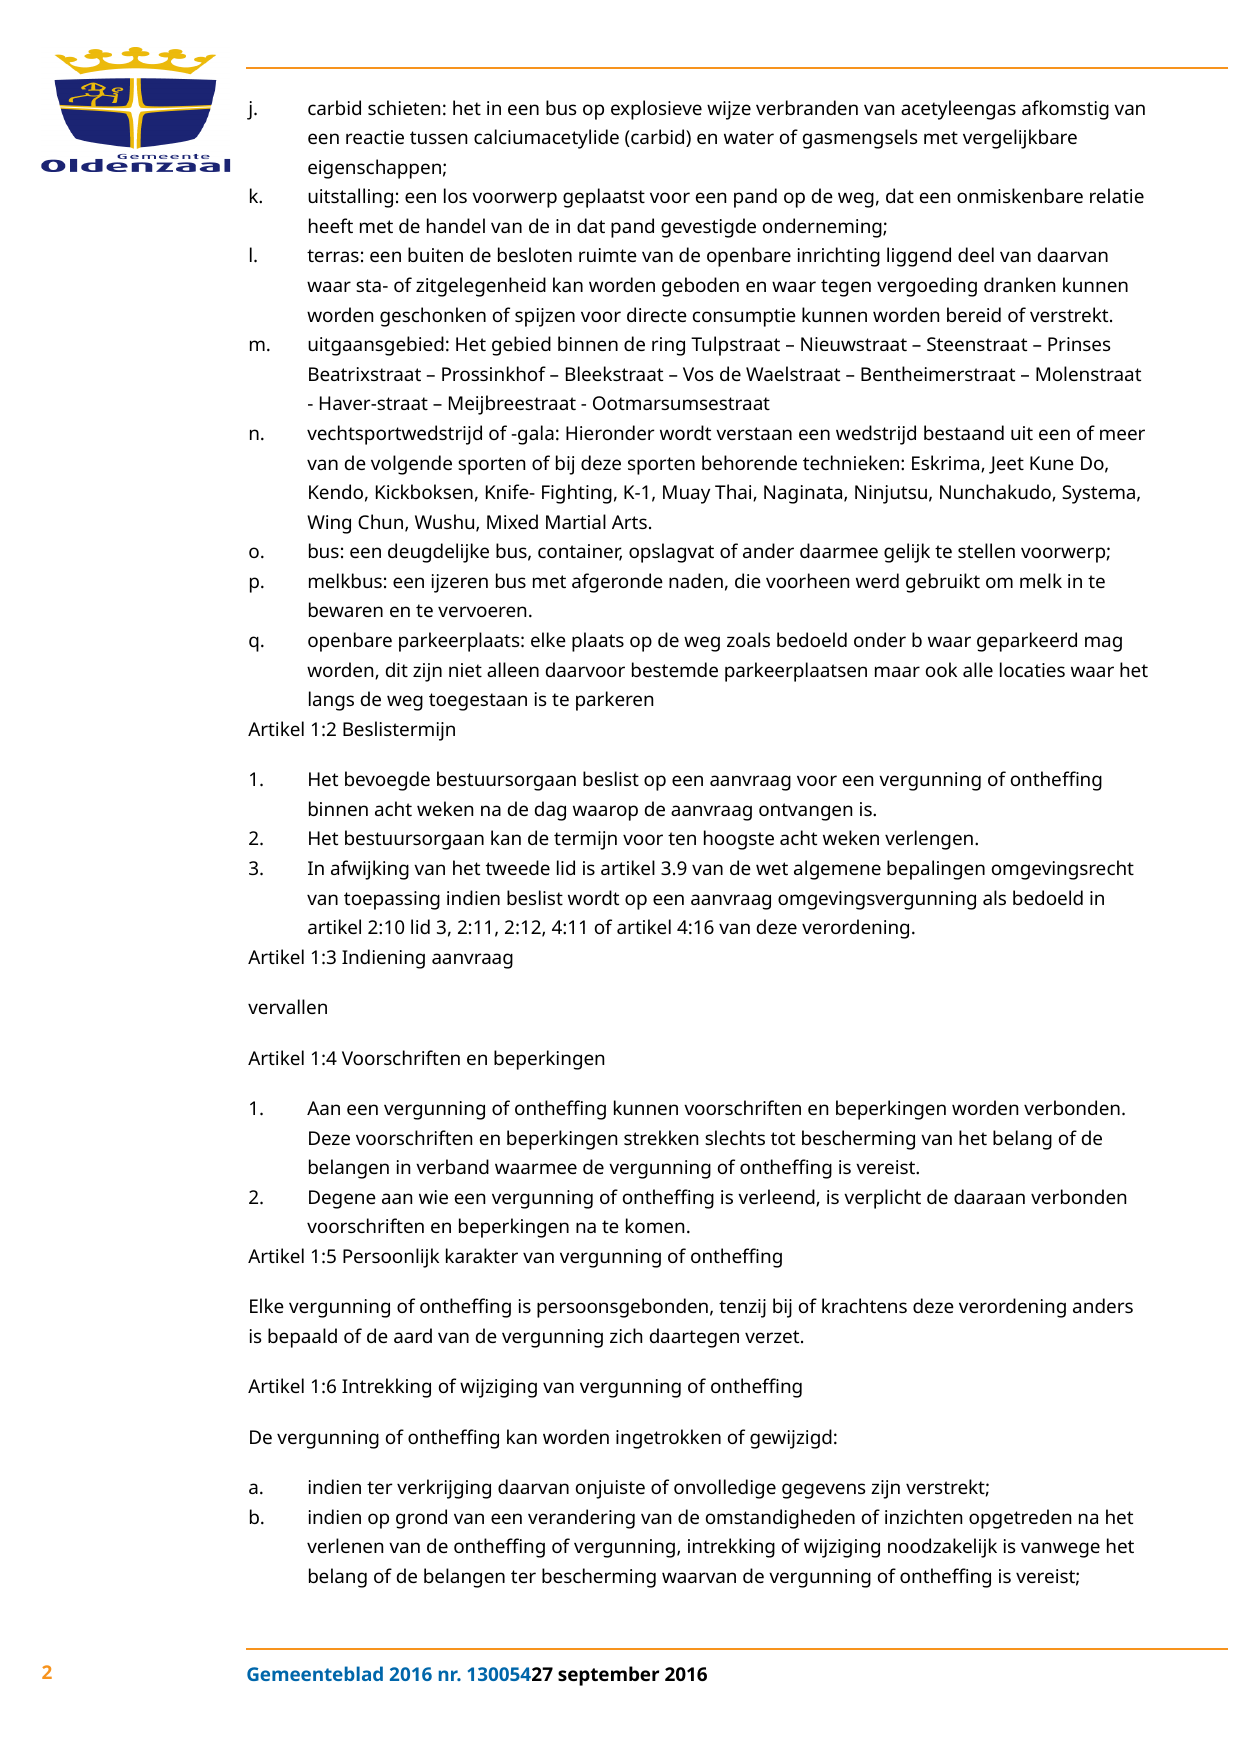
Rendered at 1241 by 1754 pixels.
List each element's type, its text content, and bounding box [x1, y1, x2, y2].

list melkbus: een ijzeren bus met afgeronde naden, die voorheen werd gebruikt om melk in te bewaren en te vervoeren. [248, 568, 1152, 623]
text Artikel 1:6 Intrekking of wijziging van vergunning of ontheffing [248, 1373, 1152, 1399]
text Artikel 1:4 Voorschriften en beperkingen [248, 1045, 1152, 1071]
text Artikel 1:3 Indiening aanvraag [248, 944, 1152, 970]
list Het bevoegde bestuursorgaan beslist op een aanvraag voor een vergunning of ontheffing binnen acht weken na de dag waarop de aanvraag ontvangen is. [248, 766, 1152, 822]
list carbid schieten: het in een bus op explosieve wijze verbranden van acetyleengas afkomstig van een reactie tussen calciumacetylide (carbid) en water of gasmengsels met vergelijkbare eigenschappen; [248, 95, 1152, 180]
list In afwijking van het tweede lid is artikel 3.9 van de wet algemene bepalingen omgevingsrecht van toepassing indien beslist wordt op een aanvraag omgevingsvergunning als bedoeld in artikel 2:10 lid 3, 2:11, 2:12, 4:11 of artikel 4:16 van deze verordening. [248, 855, 1152, 940]
text Artikel 1:2 Beslistermijn [248, 716, 1152, 742]
list indien ter verkrijging daarvan onjuiste of onvolledige gegevens zijn verstrekt; [248, 1474, 1152, 1500]
list terras: een buiten de besloten ruimte van de openbare inrichting liggend deel van daarvan waar sta- of zitgelegenheid kan worden geboden en waar tegen vergoeding dranken kunnen worden geschonken of spijzen voor directe consumptie kunnen worden bereid of verstrekt. [248, 243, 1152, 328]
picture [41, 47, 231, 172]
list bus: een deugdelijke bus, container, opslagvat of ander daarmee gelijk te stellen voorwerp; [248, 538, 1152, 564]
list uitgaansgebied: Het gebied binnen de ring Tulpstraat – Nieuwstraat – Steenstraat – Prinses Beatrixstraat – Prossinkhof – Bleekstraat – Vos de Waelstraat – Bentheimerstraat – Molenstraat - Haver-straat – Meijbreestraat - Ootmarsumsestraat [248, 331, 1152, 416]
text De vergunning of ontheffing kan worden ingetrokken of gewijzigd: [248, 1424, 1152, 1450]
text Elke vergunning of ontheffing is persoonsgebonden, tenzij bij of krachtens deze verordening anders is bepaald of de aard van de vergunning zich daartegen verzet. [248, 1293, 1152, 1349]
list Aan een vergunning of ontheffing kunnen voorschriften en beperkingen worden verbonden. Deze voorschriften en beperkingen strekken slechts tot bescherming van het belang of de belangen in verband waarmee de vergunning of ontheffing is vereist. [248, 1095, 1152, 1180]
list vechtsportwedstrijd of -gala: Hieronder wordt verstaan een wedstrijd bestaand uit een of meer van de volgende sporten of bij deze sporten behorende technieken: Eskrima, Jeet Kune Do, Kendo, Kickboksen, Knife- Fighting, K-1, Muay Thai, Naginata, Ninjutsu, Nunchakudo, Systema, Wing Chun, Wushu, Mixed Martial Arts. [248, 420, 1152, 535]
list uitstalling: een los voorwerp geplaatst voor een pand op de weg, dat een onmiskenbare relatie heeft met de handel van de in dat pand gevestigde onderneming; [248, 183, 1152, 239]
list Het bestuursorgaan kan de termijn voor ten hoogste acht weken verlengen. [248, 826, 1152, 851]
text vervallen [248, 994, 1152, 1020]
list indien op grond van een verandering van de omstandigheden of inzichten opgetreden na het verlenen van de ontheffing of vergunning, intrekking of wijziging noodzakelijk is vanwege het belang of de belangen ter bescherming waarvan de vergunning of ontheffing is vereist; [248, 1504, 1152, 1589]
text Artikel 1:5 Persoonlijk karakter van vergunning of ontheffing [248, 1243, 1152, 1269]
list Degene aan wie een vergunning of ontheffing is verleend, is verplicht de daaraan verbonden voorschriften en beperkingen na te komen. [248, 1184, 1152, 1239]
list openbare parkeerplaats: elke plaats op de weg zoals bedoeld onder b waar geparkeerd mag worden, dit zijn niet alleen daarvoor bestemde parkeerplaatsen maar ook alle locaties waar het langs de weg toegestaan is te parkeren [248, 627, 1152, 712]
